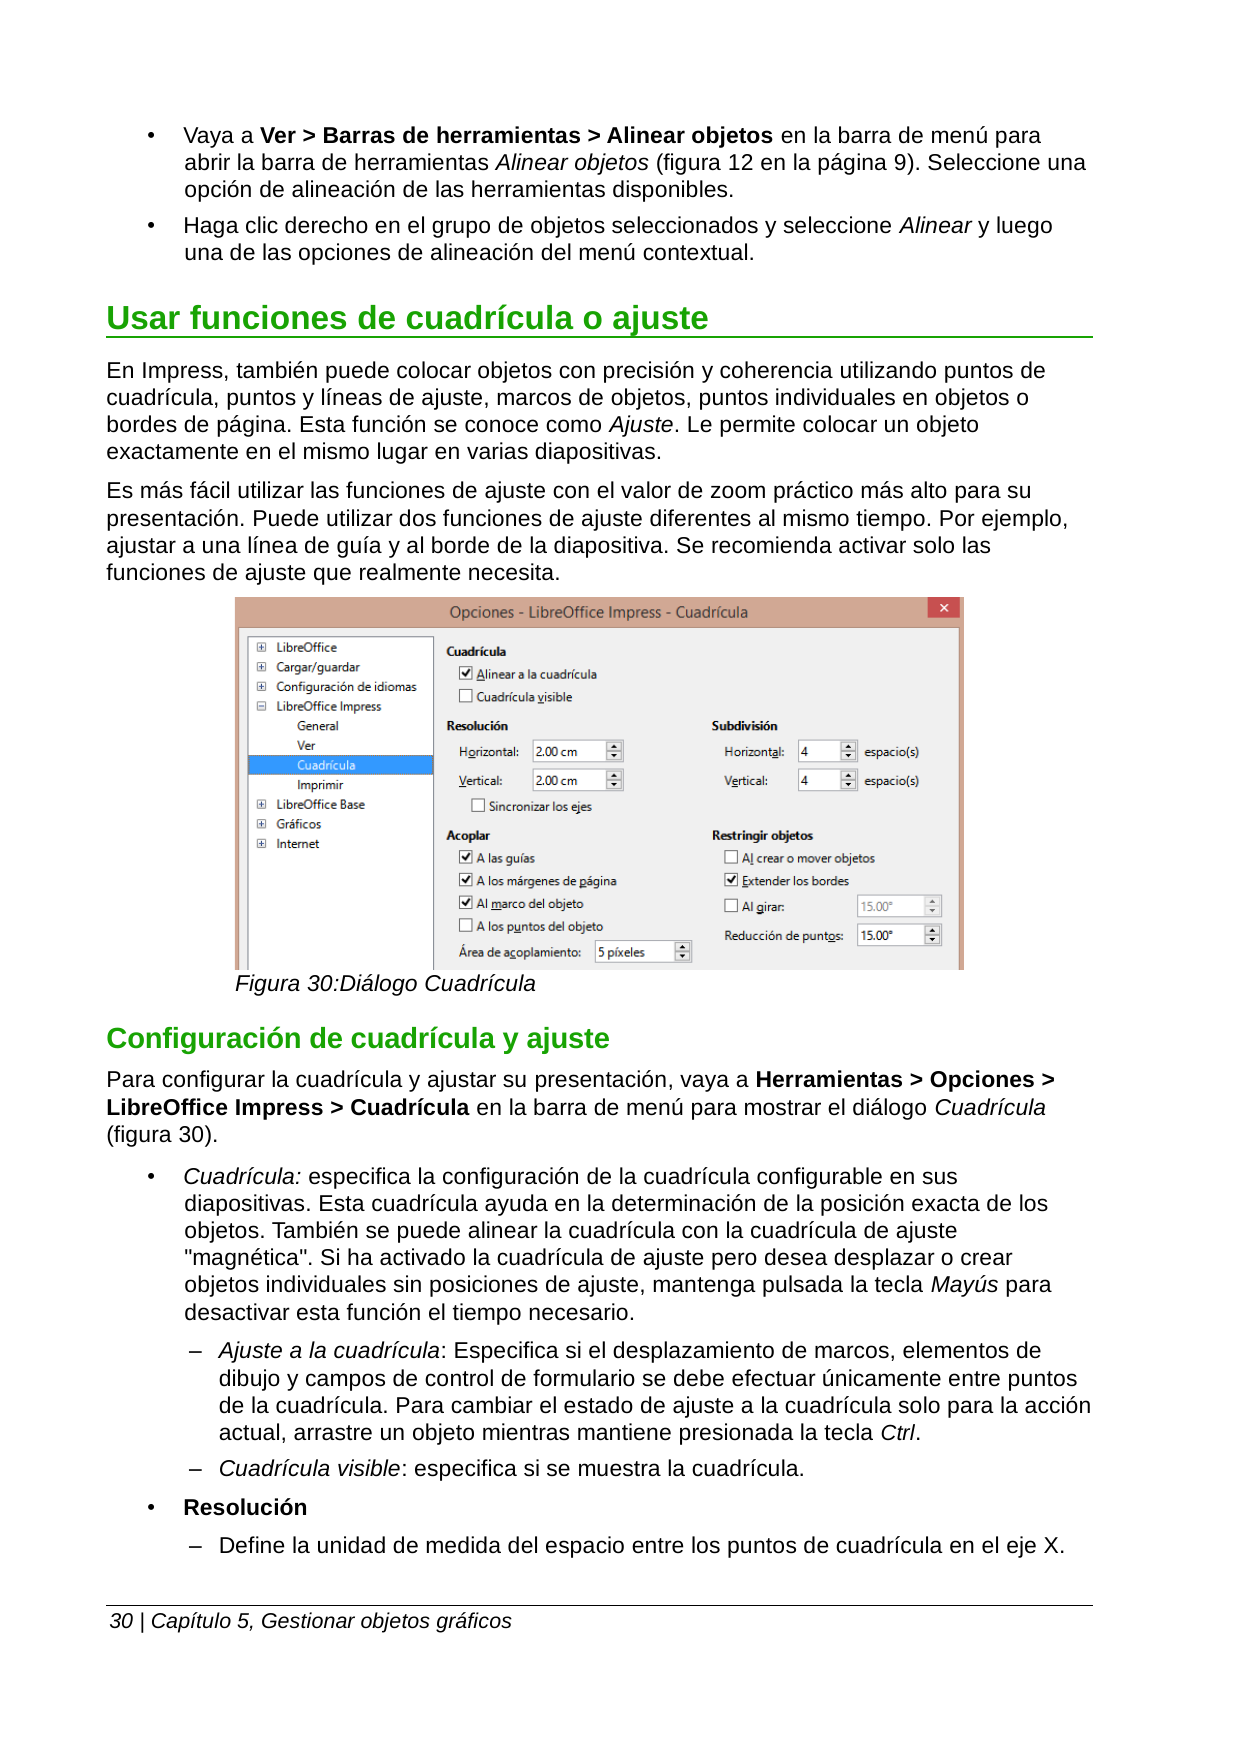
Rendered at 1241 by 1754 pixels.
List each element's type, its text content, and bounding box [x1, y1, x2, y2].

list Define la unidad de medida del espacio entre los puntos de cuadrícula en el eje X. [189, 1532, 1093, 1559]
list Ajuste a la cuadrícula: Especifica si el desplazamiento de marcos, elementos de dibujo y campos de control de formulario se debe efectuar únicamente entre puntos de la cuadrícula. Para cambiar el estado de ajuste a la cuadrícula solo para la acción actual, arrastre un objeto mientras mantiene presionada la tecla Ctrl. [189, 1337, 1093, 1445]
picture [234, 597, 964, 970]
subtitle Usar funciones de cuadrícula o ajuste [106, 298, 1093, 336]
list Vaya a Ver > Barras de herramientas > Alinear objetos en la barra de menú para abrir la barra de herramientas Alinear objetos (figura 12 en la página 9). Seleccione una opción de alineación de las herramientas disponibles. [144, 118, 1093, 202]
text Para configurar la cuadrícula y ajustar su presentación, vaya a Herramientas > Opciones > LibreOffice Impress > Cuadrícula en la barra de menú para mostrar el diálogo Cuadrícula (figura 30). [106, 1066, 1093, 1147]
list Haga clic derecho en el grupo de objetos seleccionados y seleccione Alinear y luego una de las opciones de alineación del menú contextual. [144, 208, 1093, 268]
list Cuadrícula: especifica la configuración de la cuadrícula configurable en sus diapositivas. Esta cuadrícula ayuda en la determinación de la posición exacta de los objetos. También se puede alinear la cuadrícula con la cuadrícula de ajuste "magnética". Si ha activado la cuadrícula de ajuste pero desea desplazar o crear objetos individuales sin posiciones de ajuste, mantenga pulsada la tecla Mayús para desactivar esta función el tiempo necesario. [144, 1159, 1093, 1328]
subtitle Configuración de cuadrícula y ajuste [106, 1021, 1093, 1054]
list Resolución [144, 1490, 1093, 1523]
list Cuadrícula visible: especifica si se muestra la cuadrícula. [189, 1454, 1093, 1481]
text Figura 30:Diálogo Cuadrícula [235, 970, 964, 997]
text Es más fácil utilizar las funciones de ajuste con el valor de zoom práctico más alto para su presentación. Puede utilizar dos funciones de ajuste diferentes al mismo tiempo. Por ejemplo, ajustar a una línea de guía y al borde de la diapositiva. Se recomienda activar solo las funciones de ajuste que realmente necesita. [106, 477, 1093, 585]
text En Impress, también puede colocar objetos con precisión y coherencia utilizando puntos de cuadrícula, puntos y líneas de ajuste, marcos de objetos, puntos individuales en objetos o bordes de página. Esta función se conoce como Ajuste. Le permite colocar un objeto exactamente en el mismo lugar en varias diapositivas. [106, 356, 1093, 464]
